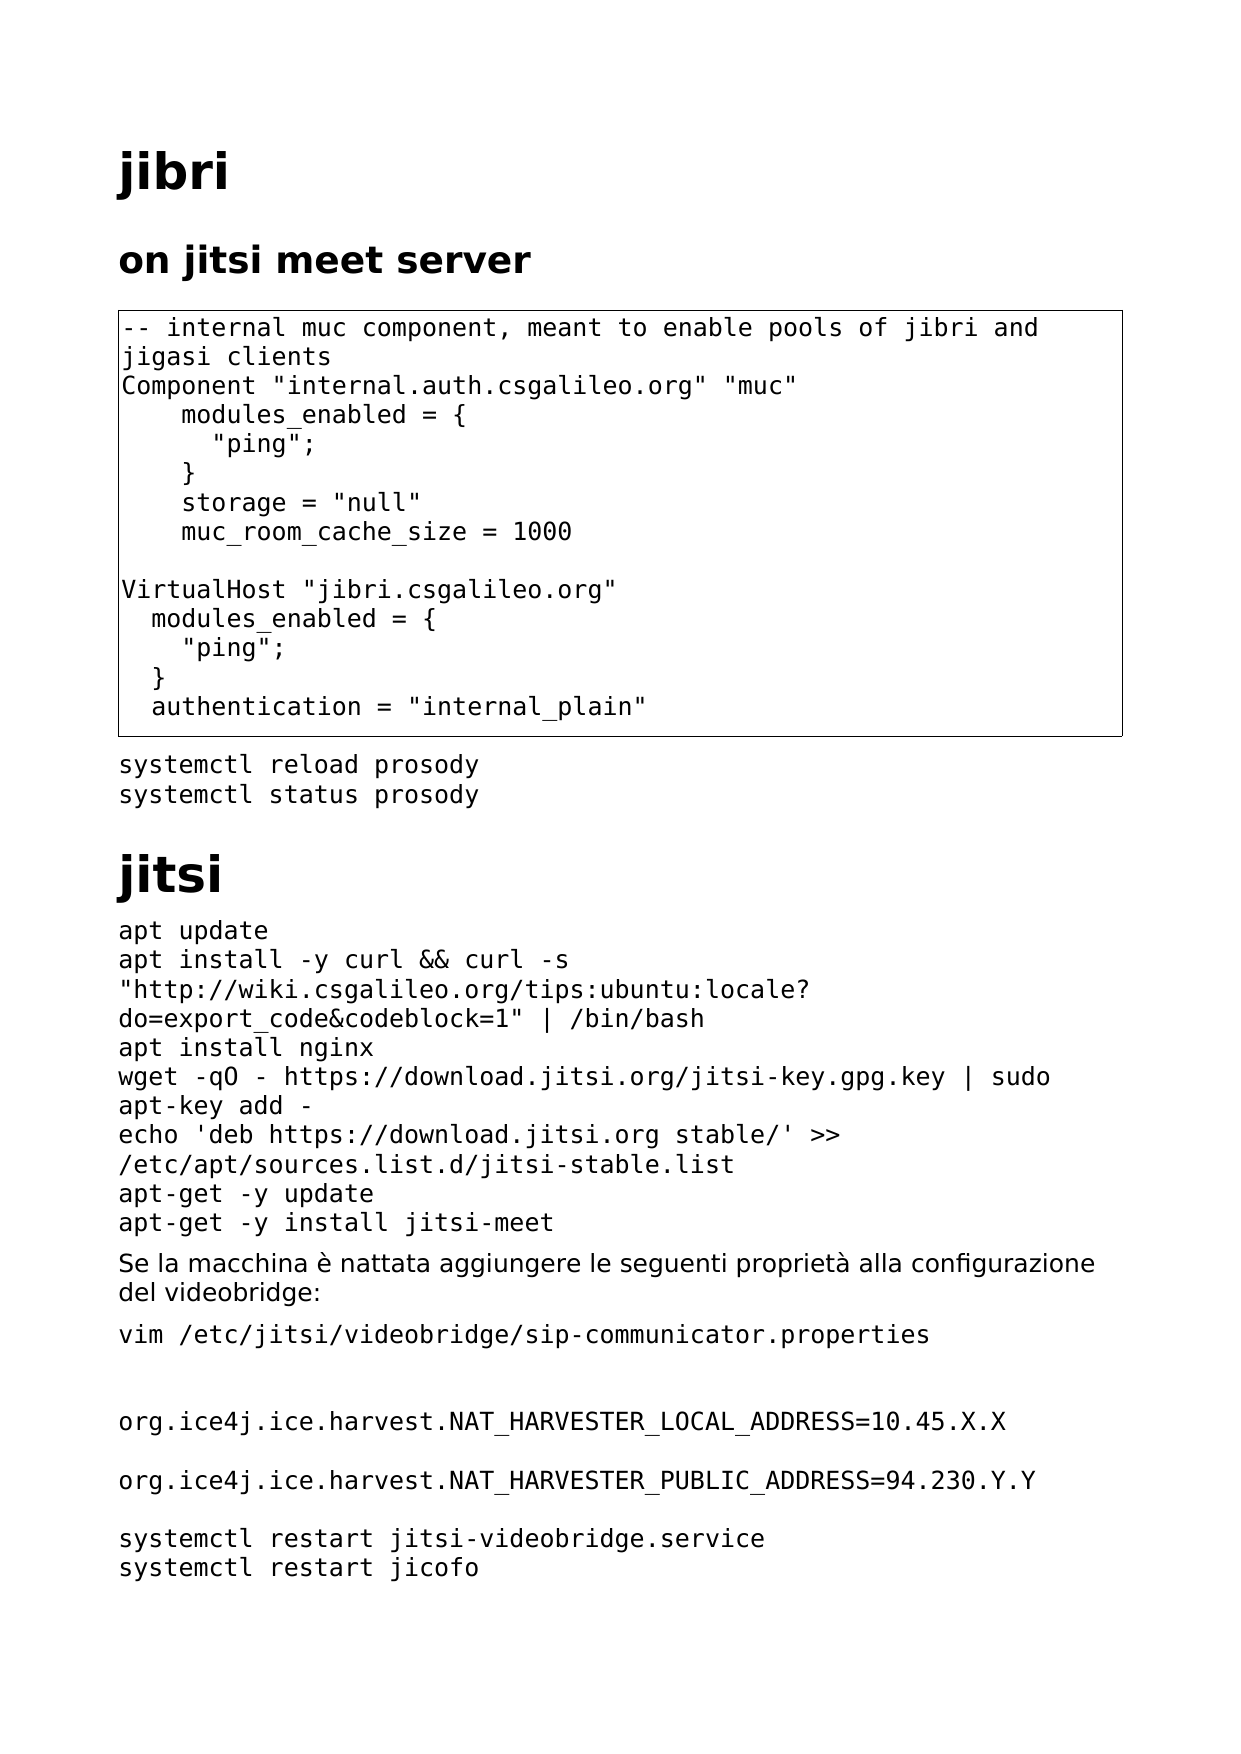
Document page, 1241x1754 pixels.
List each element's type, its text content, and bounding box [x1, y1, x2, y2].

subtitle on jitsi meet server [118, 239, 1122, 282]
text Se la macchina è nattata aggiungere le seguenti proprietà alla configurazione del videobridge: [118, 1249, 1122, 1307]
subtitle jitsi [118, 846, 1122, 904]
text apt update apt install -y curl && curl -s "http://wiki.csgalileo.org/tips:ubuntu:locale?do=export_code&codeblock=1" | /bin/bash apt install nginx wget -qO - https://download.jitsi.org/jitsi-key.gpg.key | sudo apt-key add - echo 'deb https://download.jitsi.org stable/' >> /etc/apt/sources.list.d/jitsi-stable.list apt-get -y update apt-get -y install jitsi-meet [118, 917, 1122, 1237]
text systemctl reload prosody systemctl status prosody [118, 751, 1122, 809]
subtitle jibri [118, 143, 1122, 201]
text vim /etc/jitsi/videobridge/sip-communicator.properties org.ice4j.ice.harvest.NAT_HARVESTER_LOCAL_ADDRESS=10.45.X.X org.ice4j.ice.harvest.NAT_HARVESTER_PUBLIC_ADDRESS=94.230.Y.Y systemctl restart jitsi-videobridge.service systemctl restart jicofo [118, 1320, 1122, 1582]
table_header -- internal muc component, meant to enable pools of jibri and jigasi clients Component "internal.auth.csgalileo.org" "muc" modules_enabled = { "ping"; } storage = "null" muc_room_cache_size = 1000 VirtualHost "jibri.csgalileo.org" modules_enabled = { "ping"; } authentication = "internal_plain" [119, 311, 1122, 736]
